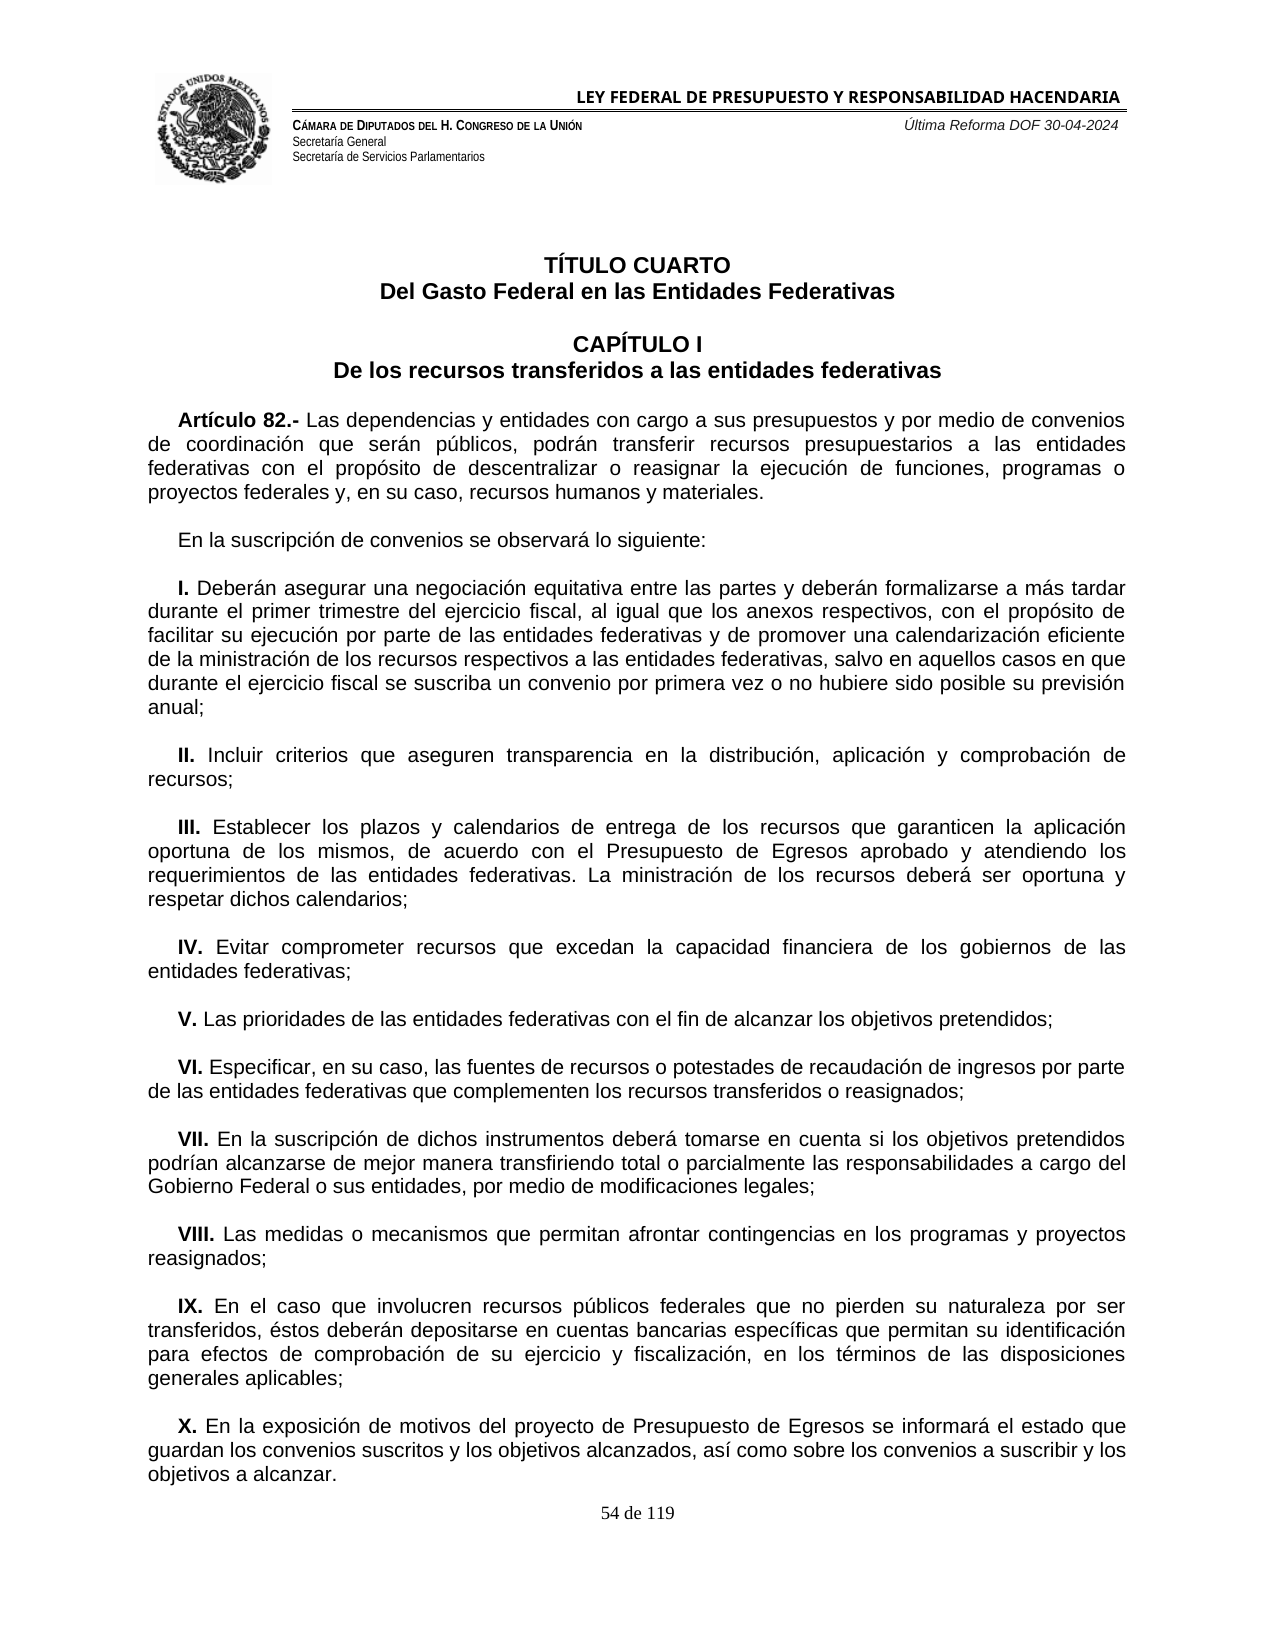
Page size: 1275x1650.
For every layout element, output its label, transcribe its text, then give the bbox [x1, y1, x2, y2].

text Artículo 82.- Las dependencias y entidades con cargo a sus presupuestos y por medio de convenios de coordinación que serán públicos, podrán transferir recursos presupuestarios a las entidades federativas con el propósito de descentralizar o reasignar la ejecución de funciones, programas o proyectos federales y, en su caso, recursos humanos y materiales. [148, 408, 1127, 503]
text Del Gasto Federal en las Entidades Federativas [148, 278, 1127, 304]
text VIII. Las medidas o mecanismos que permitan afrontar contingencias en los programas y proyectos reasignados; [148, 1222, 1127, 1270]
text IX. En el caso que involucren recursos públicos federales que no pierden su naturaleza por ser transferidos, éstos deberán depositarse en cuentas bancarias específicas que permitan su identificación para efectos de comprobación de su ejercicio y fiscalización, en los términos de las disposiciones generales aplicables; [148, 1294, 1127, 1390]
text TÍTULO CUARTO [148, 252, 1127, 278]
text X. En la exposición de motivos del proyecto de Presupuesto de Egresos se informará el estado que guardan los convenios suscritos y los objetivos alcanzados, así como sobre los convenios a suscribir y los objetivos a alcanzar. [148, 1414, 1127, 1486]
text VII. En la suscripción de dichos instrumentos deberá tomarse en cuenta si los objetivos pretendidos podrían alcanzarse de mejor manera transfiriendo total o parcialmente las responsabilidades a cargo del Gobierno Federal o sus entidades, por medio de modificaciones legales; [148, 1126, 1127, 1198]
text En la suscripción de convenios se observará lo siguiente: [148, 527, 1127, 551]
text CAPÍTULO I [148, 331, 1127, 357]
text II. Incluir criterios que aseguren transparencia en la distribución, aplicación y comprobación de recursos; [148, 743, 1127, 791]
text IV. Evitar comprometer recursos que excedan la capacidad financiera de los gobiernos de las entidades federativas; [148, 935, 1127, 983]
text VI. Especificar, en su caso, las fuentes de recursos o potestades de recaudación de ingresos por parte de las entidades federativas que complementen los recursos transferidos o reasignados; [148, 1054, 1127, 1102]
text V. Las prioridades de las entidades federativas con el fin de alcanzar los objetivos pretendidos; [148, 1007, 1127, 1031]
text De los recursos transferidos a las entidades federativas [148, 357, 1127, 384]
text I. Deberán asegurar una negociación equitativa entre las partes y deberán formalizarse a más tardar durante el primer trimestre del ejercicio fiscal, al igual que los anexos respectivos, con el propósito de facilitar su ejecución por parte de las entidades federativas y de promover una calendarización eficiente de la ministración de los recursos respectivos a las entidades federativas, salvo en aquellos casos en que durante el ejercicio fiscal se suscriba un convenio por primera vez o no hubiere sido posible su previsión anual; [148, 575, 1127, 719]
text III. Establecer los plazos y calendarios de entrega de los recursos que garanticen la aplicación oportuna de los mismos, de acuerdo con el Presupuesto de Egresos aprobado y atendiendo los requerimientos de las entidades federativas. La ministración de los recursos deberá ser oportuna y respetar dichos calendarios; [148, 815, 1127, 911]
